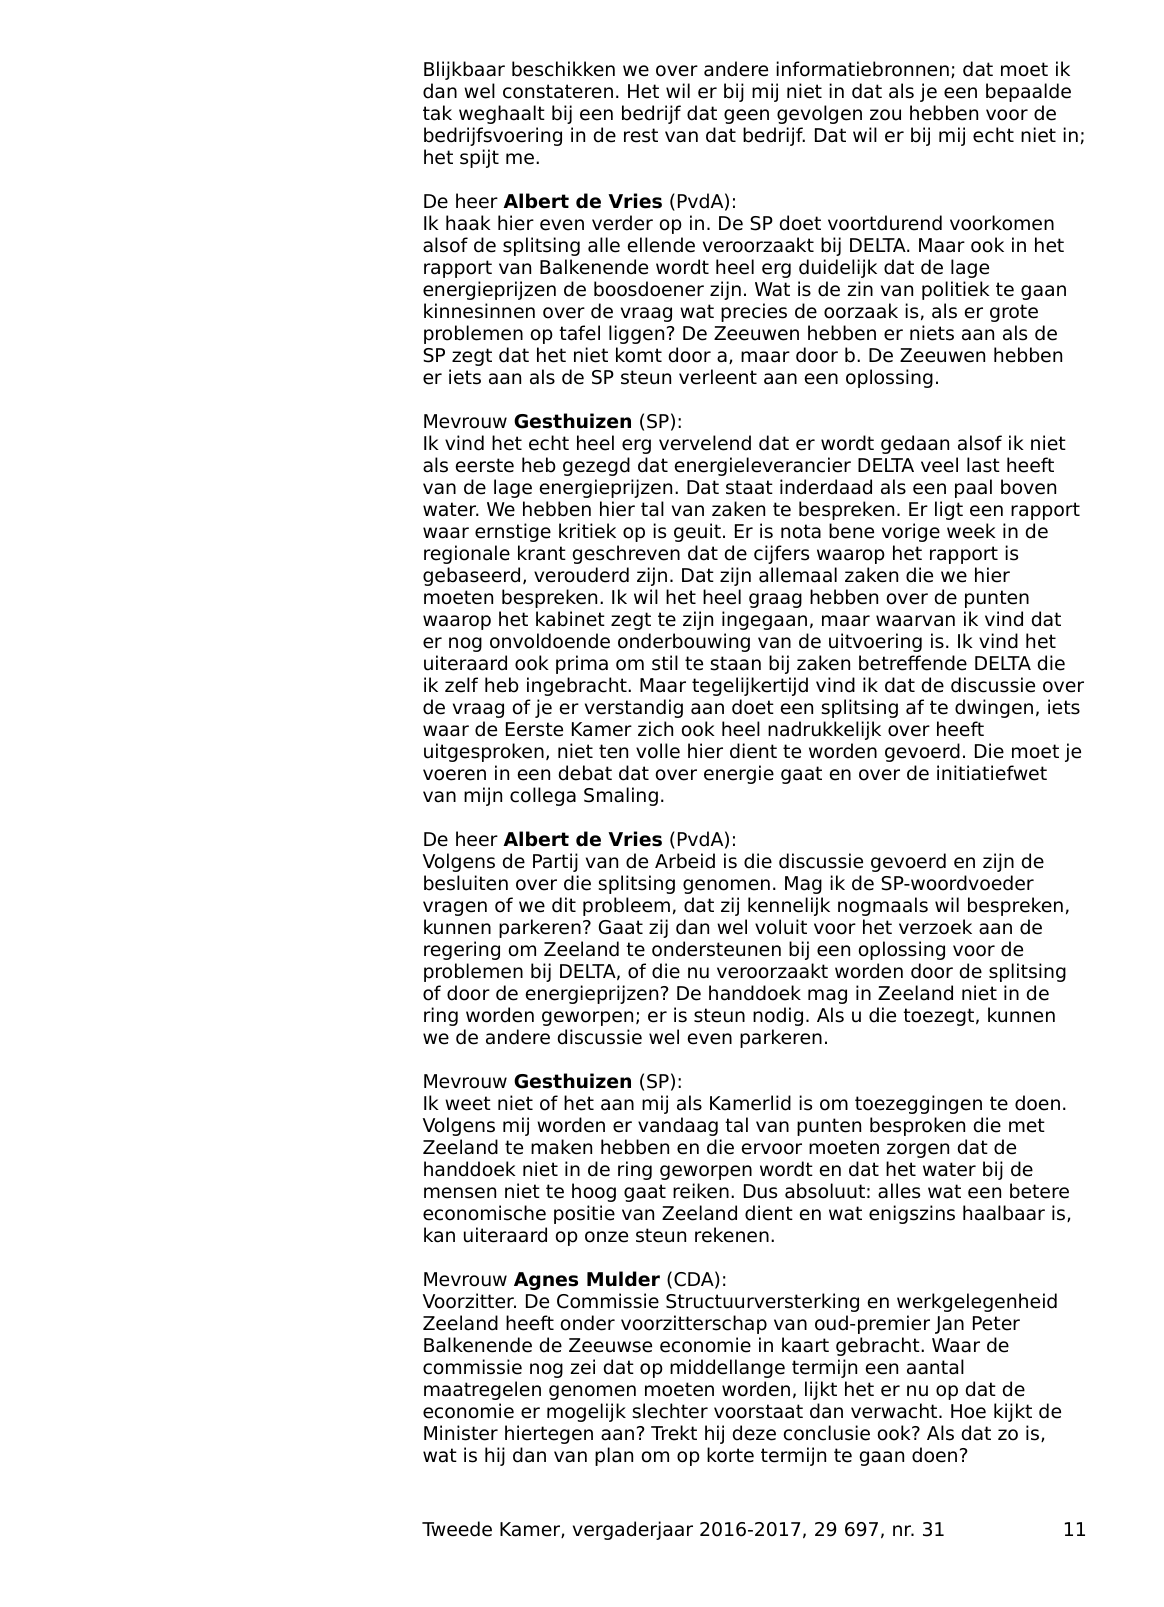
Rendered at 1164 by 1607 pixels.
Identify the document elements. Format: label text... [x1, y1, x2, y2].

text Mevrouw Gesthuizen (SP): [422, 1071, 1087, 1093]
text Ik haak hier even verder op in. De SP doet voortdurend voorkomen alsof de splitsing alle ellende veroorzaakt bij DELTA. Maar ook in het rapport van Balkenende wordt heel erg duidelijk dat de lage energieprijzen de boosdoener zijn. Wat is de zin van politiek te gaan kinnesinnen over de vraag wat precies de oorzaak is, als er grote problemen op tafel liggen? De Zeeuwen hebben er niets aan als de SP zegt dat het niet komt door a, maar door b. De Zeeuwen hebben er iets aan als de SP steun verleent aan een oplossing. [422, 213, 1087, 389]
text De heer Albert de Vries (PvdA): [422, 191, 1087, 213]
text Volgens de Partij van de Arbeid is die discussie gevoerd en zijn de besluiten over die splitsing genomen. Mag ik de SP-woordvoeder vragen of we dit probleem, dat zij kennelijk nogmaals wil bespreken, kunnen parkeren? Gaat zij dan wel voluit voor het verzoek aan de regering om Zeeland te ondersteunen bij een oplossing voor de problemen bij DELTA, of die nu veroorzaakt worden door de splitsing of door de energieprijzen? De handdoek mag in Zeeland niet in de ring worden geworpen; er is steun nodig. Als u die toezegt, kunnen we de andere discussie wel even parkeren. [422, 851, 1087, 1049]
text De heer Albert de Vries (PvdA): [422, 829, 1087, 851]
text Ik weet niet of het aan mij als Kamerlid is om toezeggingen te doen. Volgens mij worden er vandaag tal van punten besproken die met Zeeland te maken hebben en die ervoor moeten zorgen dat de handdoek niet in de ring geworpen wordt en dat het water bij de mensen niet te hoog gaat reiken. Dus absoluut: alles wat een betere economische positie van Zeeland dient en wat enigszins haalbaar is, kan uiteraard op onze steun rekenen. [422, 1093, 1087, 1247]
text Ik vind het echt heel erg vervelend dat er wordt gedaan alsof ik niet als eerste heb gezegd dat energieleverancier DELTA veel last heeft van de lage energieprijzen. Dat staat inderdaad als een paal boven water. We hebben hier tal van zaken te bespreken. Er ligt een rapport waar ernstige kritiek op is geuit. Er is nota bene vorige week in de regionale krant geschreven dat de cijfers waarop het rapport is gebaseerd, verouderd zijn. Dat zijn allemaal zaken die we hier moeten bespreken. Ik wil het heel graag hebben over de punten waarop het kabinet zegt te zijn ingegaan, maar waarvan ik vind dat er nog onvoldoende onderbouwing van de uitvoering is. Ik vind het uiteraard ook prima om stil te staan bij zaken betreffende DELTA die ik zelf heb ingebracht. Maar tegelijkertijd vind ik dat de discussie over de vraag of je er verstandig aan doet een splitsing af te dwingen, iets waar de Eerste Kamer zich ook heel nadrukkelijk over heeft uitgesproken, niet ten volle hier dient te worden gevoerd. Die moet je voeren in een debat dat over energie gaat en over de initiatiefwet van mijn collega Smaling. [422, 433, 1087, 807]
text Voorzitter. De Commissie Structuurversterking en werkgelegenheid Zeeland heeft onder voorzitterschap van oud-premier Jan Peter Balkenende de Zeeuwse economie in kaart gebracht. Waar de commissie nog zei dat op middellange termijn een aantal maatregelen genomen moeten worden, lijkt het er nu op dat de economie er mogelijk slechter voorstaat dan verwacht. Hoe kijkt de Minister hiertegen aan? Trekt hij deze conclusie ook? Als dat zo is, wat is hij dan van plan om op korte termijn te gaan doen? [422, 1291, 1087, 1467]
text Mevrouw Gesthuizen (SP): [422, 411, 1087, 433]
text Mevrouw Agnes Mulder (CDA): [422, 1269, 1087, 1291]
text Blijkbaar beschikken we over andere informatiebronnen; dat moet ik dan wel constateren. Het wil er bij mij niet in dat als je een bepaalde tak weghaalt bij een bedrijf dat geen gevolgen zou hebben voor de bedrijfsvoering in de rest van dat bedrijf. Dat wil er bij mij echt niet in; het spijt me. [422, 59, 1087, 169]
